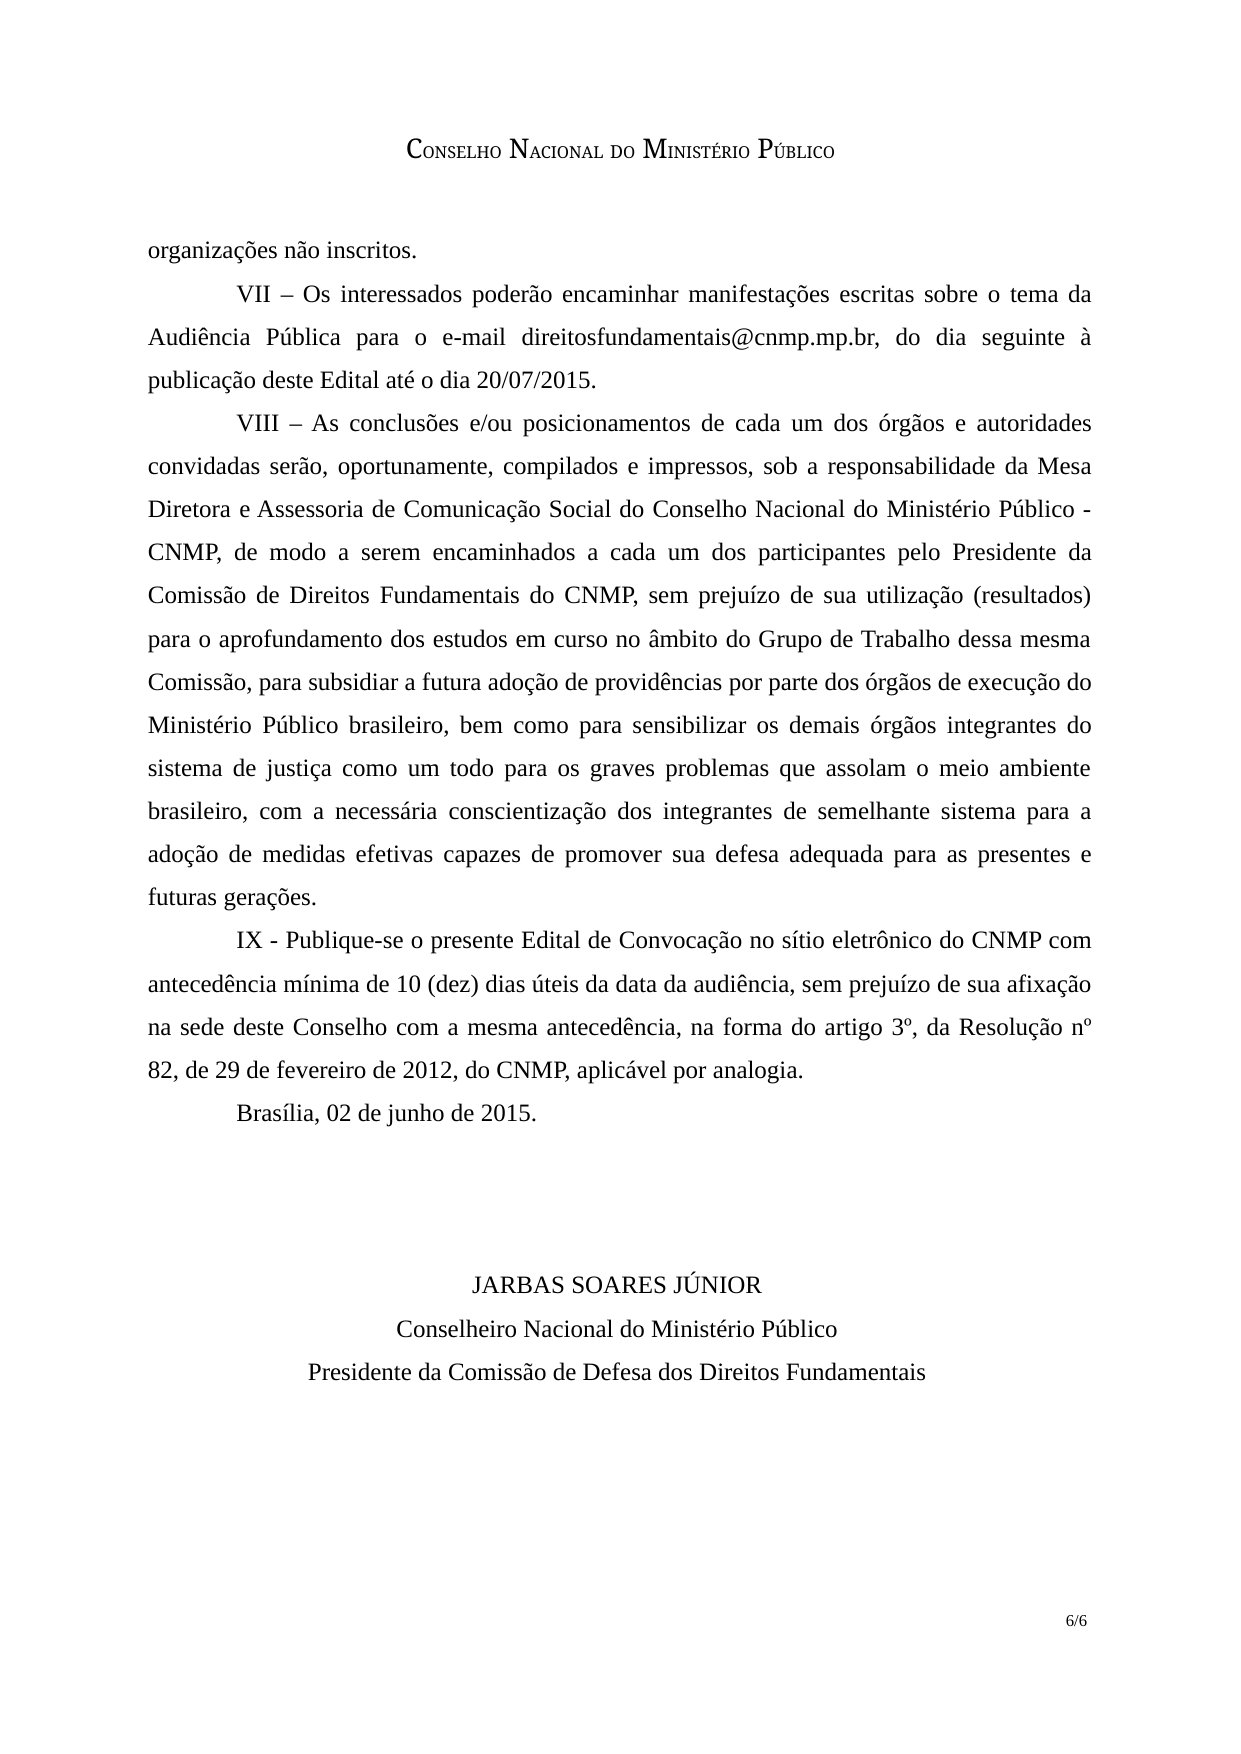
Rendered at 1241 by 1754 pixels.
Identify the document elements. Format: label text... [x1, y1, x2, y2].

text VII – Os interessados poderão encaminhar manifestações escritas sobre o tema da Audiência Pública para o e-mail direitosfundamentais@cnmp.mp.br, do dia seguinte à publicação deste Edital até o dia 20/07/2015. [148, 279, 1093, 394]
text Presidente da Comissão de Defesa dos Direitos Fundamentais [148, 1357, 1093, 1386]
text IX - Publique-se o presente Edital de Convocação no sítio eletrônico do CNMP com antecedência mínima de 10 (dez) dias úteis da data da audiência, sem prejuízo de sua afixação na sede deste Conselho com a mesma antecedência, na forma do artigo 3º, da Resolução nº 82, de 29 de fevereiro de 2012, do CNMP, aplicável por analogia. [148, 926, 1093, 1084]
text VIII – As conclusões e/ou posicionamentos de cada um dos órgãos e autoridades convidadas serão, oportunamente, compilados e impressos, sob a responsabilidade da Mesa Diretora e Assessoria de Comunicação Social do Conselho Nacional do Ministério Público - CNMP, de modo a serem encaminhados a cada um dos participantes pelo Presidente da Comissão de Direitos Fundamentais do CNMP, sem prejuízo de sua utilização (resultados) para o aprofundamento dos estudos em curso no âmbito do Grupo de Trabalho dessa mesma Comissão, para subsidiar a futura adoção de providências por parte dos órgãos de execução do Ministério Público brasileiro, bem como para sensibilizar os demais órgãos integrantes do sistema de justiça como um todo para os graves problemas que assolam o meio ambiente brasileiro, com a necessária conscientização dos integrantes de semelhante sistema para a adoção de medidas efetivas capazes de promover sua defesa adequada para as presentes e futuras gerações. [148, 408, 1093, 911]
text JARBAS SOARES JÚNIOR [148, 1271, 1093, 1299]
text Conselheiro Nacional do Ministério Público [148, 1314, 1093, 1342]
text Brasília, 02 de junho de 2015. [148, 1098, 1093, 1127]
text organizações não inscritos. [148, 236, 1093, 264]
